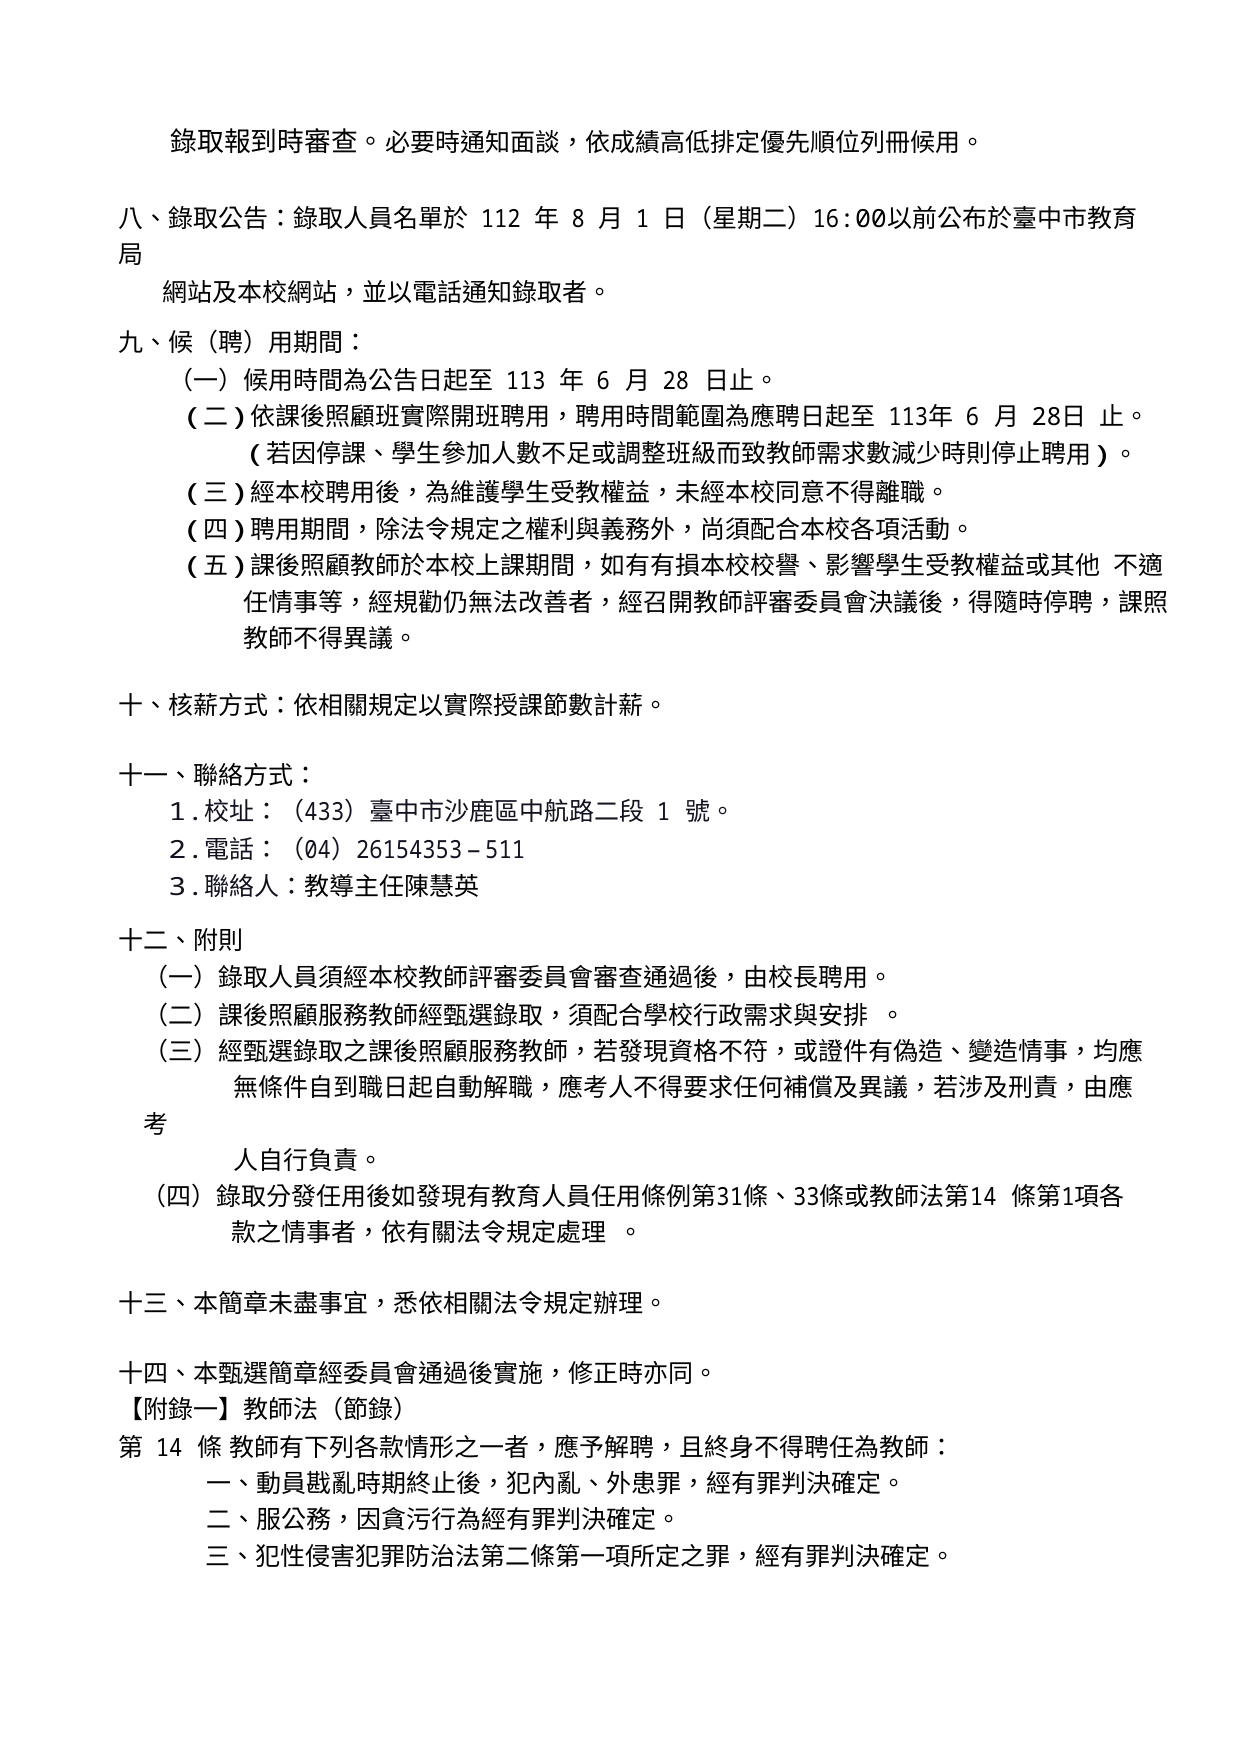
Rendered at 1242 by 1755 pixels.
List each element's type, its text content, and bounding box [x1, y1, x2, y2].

text 十一、聯絡方式： [118, 755, 694, 792]
text 款之情事者，依有關法令規定處理 。 [141, 1213, 1157, 1249]
text 三、犯性侵害犯罪防治法第二條第一項所定之罪，經有罪判決確定。 [206, 1536, 1163, 1572]
text 十、核薪方式：依相關規定以實際授課節數計薪。 [118, 685, 694, 721]
text 【附錄一】教師法（節錄） [118, 1390, 1143, 1426]
text 無條件自到職日起自動解職，應考人不得要求任何補償及異議，若涉及刑責，由應考 [143, 1068, 1158, 1140]
text （四）錄取分發任用後如發現有教育人員任用條例第31條、33條或教師法第14 條第1項各 [141, 1177, 1157, 1213]
text 十二、附則 [118, 920, 1143, 956]
text （三）經甄選錄取之課後照顧服務教師，若發現資格不符，或證件有偽造、變造情事，均應 [143, 1032, 1158, 1068]
text 一、動員戡亂時期終止後，犯內亂、外患罪，經有罪判決確定。 二、服公務，因貪污行為經有罪判決確定。 [206, 1464, 940, 1536]
text (二)依課後照顧班實際開班聘用，聘用時間範圍為應聘日起至 113年 6 月 28日 止。(若因停課、學生參加人數不足或調整班級而致教師需求數減少時則停止聘用)。 [181, 397, 1161, 471]
text 八、錄取公告：錄取人員名單於 112 年 8 月 1 日（星期二）16:00以前公布於臺中市教育局 [118, 199, 1146, 271]
text （二）課後照顧服務教師經甄選錄取，須配合學校行政需求與安排 。 [143, 994, 1143, 1032]
text 第 14 條 教師有下列各款情形之一者，應予解聘，且終身不得聘任為教師： [118, 1426, 1143, 1464]
text 網站及本校網站，並以電話通知錄取者。 [163, 271, 1143, 309]
text 十四、本甄選簡章經委員會通過後實施，修正時亦同。 [118, 1353, 759, 1390]
text (四)聘用期間，除法令規定之權利與義務外，尚須配合本校各項活動。 [181, 508, 1143, 546]
text (五)課後照顧教師於本校上課期間，如有有損本校校譽、影響學生受教權益或其他 不適任情事等，經規勸仍無法改善者，經召開教師評審委員會決議後，得隨時停聘，課照教師不得異議。 [181, 546, 1174, 654]
text 3.聯絡人：教導主任陳慧英 [168, 866, 1143, 903]
text 2.電話：（04）26154353-511 [168, 828, 1143, 866]
text (三)經本校聘用後，為維護學生受教權益，未經本校同意不得離職。 [181, 471, 1143, 508]
text 人自行負責。 [143, 1140, 1158, 1177]
text 錄取報到時審查。必要時通知面談，依成績高低排定優先順位列冊候用。 [106, 118, 1154, 159]
text （一）候用時間為公告日起至 113 年 6 月 28 日止。 [168, 359, 1143, 397]
text 1.校址：（433）臺中市沙鹿區中航路二段 1 號。 [168, 792, 1143, 828]
text （一）錄取人員須經本校教師評審委員會審查通過後，由校長聘用。 [143, 956, 1143, 994]
text 九、候（聘）用期間： [118, 323, 1143, 359]
text 十三、本簡章未盡事宜，悉依相關法令規定辦理。 [118, 1283, 759, 1319]
